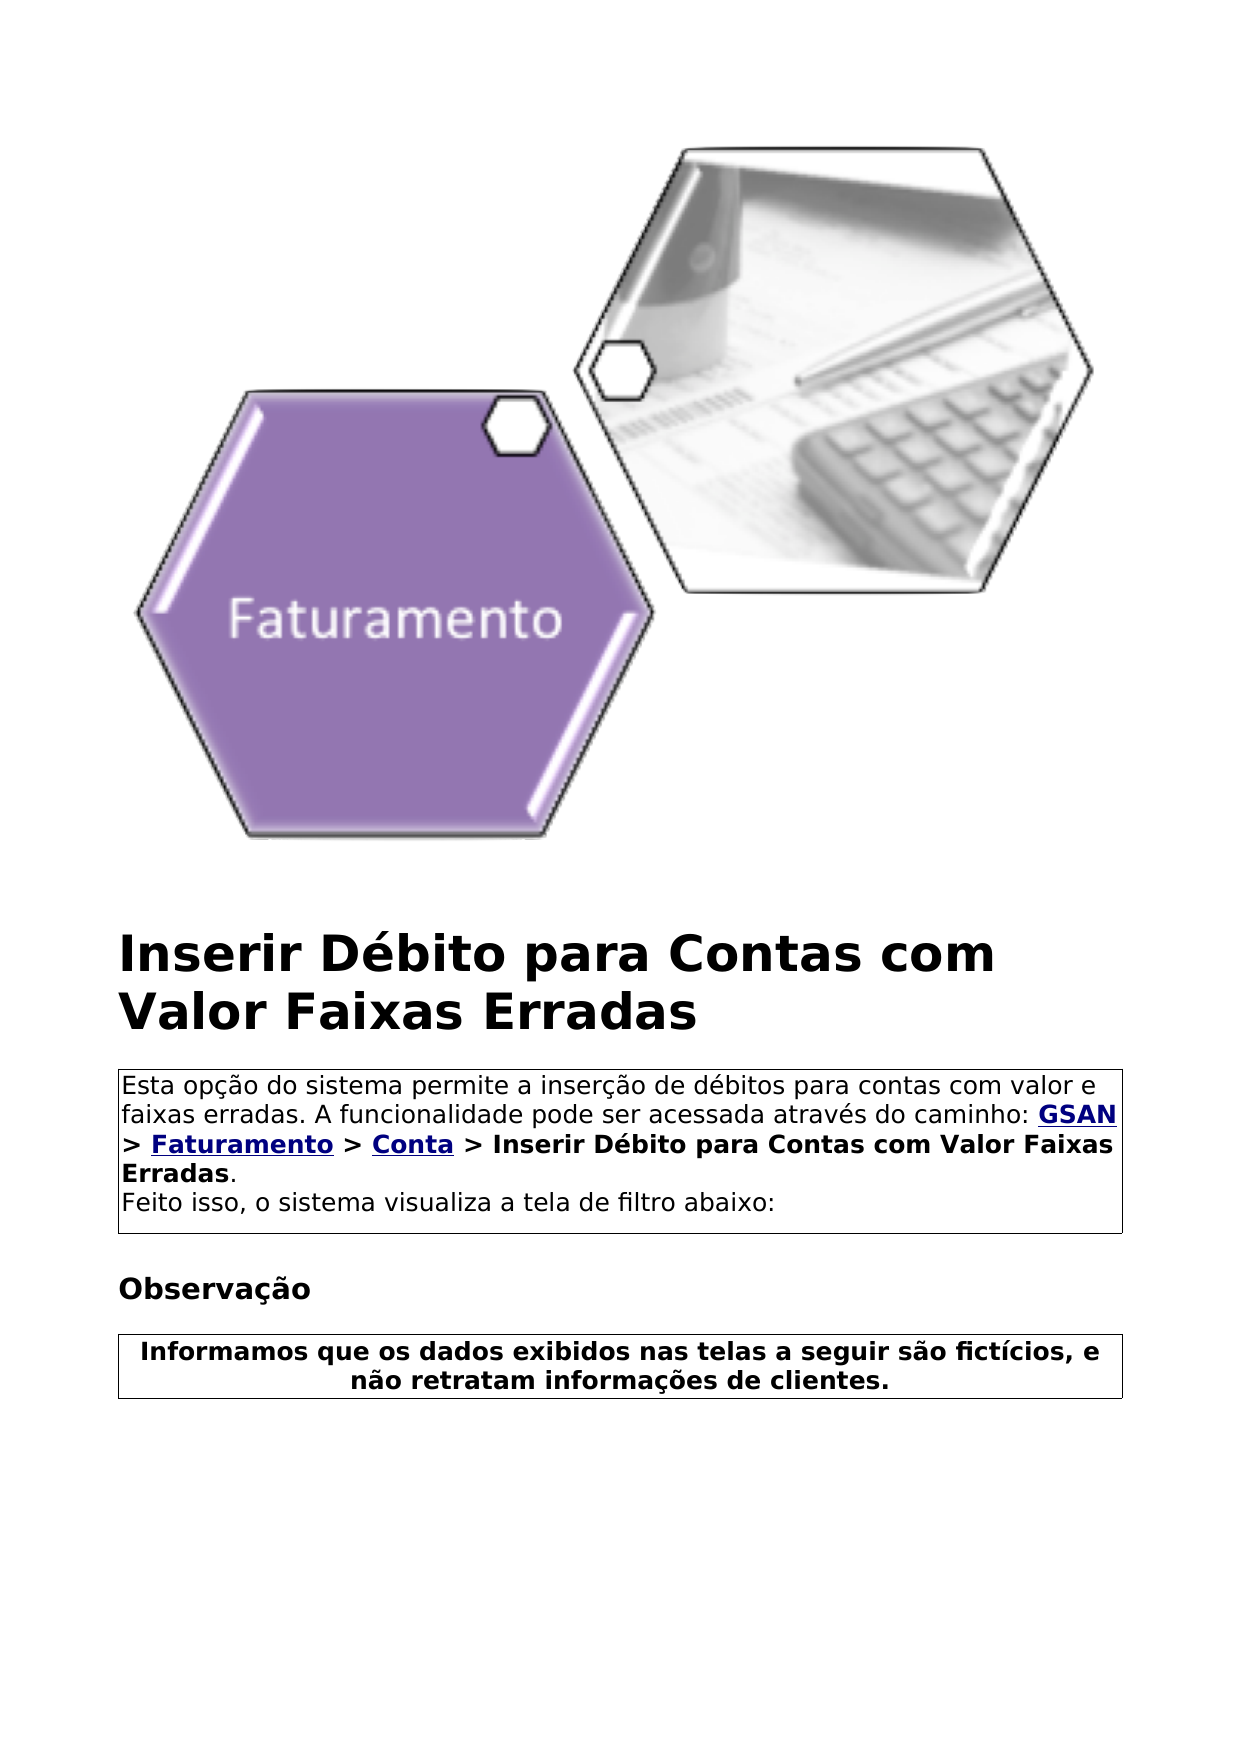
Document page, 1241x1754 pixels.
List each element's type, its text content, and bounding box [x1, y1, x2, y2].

subtitle Observação [118, 1273, 1122, 1307]
picture [118, 118, 1123, 858]
subtitle Inserir Débito para Contas com Valor Faixas Erradas [118, 925, 1122, 1041]
table_header Informamos que os dados exibidos nas telas a seguir são fictícios, e não retratam informações de clientes. [119, 1335, 1122, 1398]
table_header Esta opção do sistema permite a inserção de débitos para contas com valor e faixas erradas. A funcionalidade pode ser acessada através do caminho: GSAN > Faturamento > Conta > Inserir Débito para Contas com Valor Faixas Erradas. Feito isso, o sistema visualiza a tela de filtro abaixo: [119, 1070, 1122, 1233]
